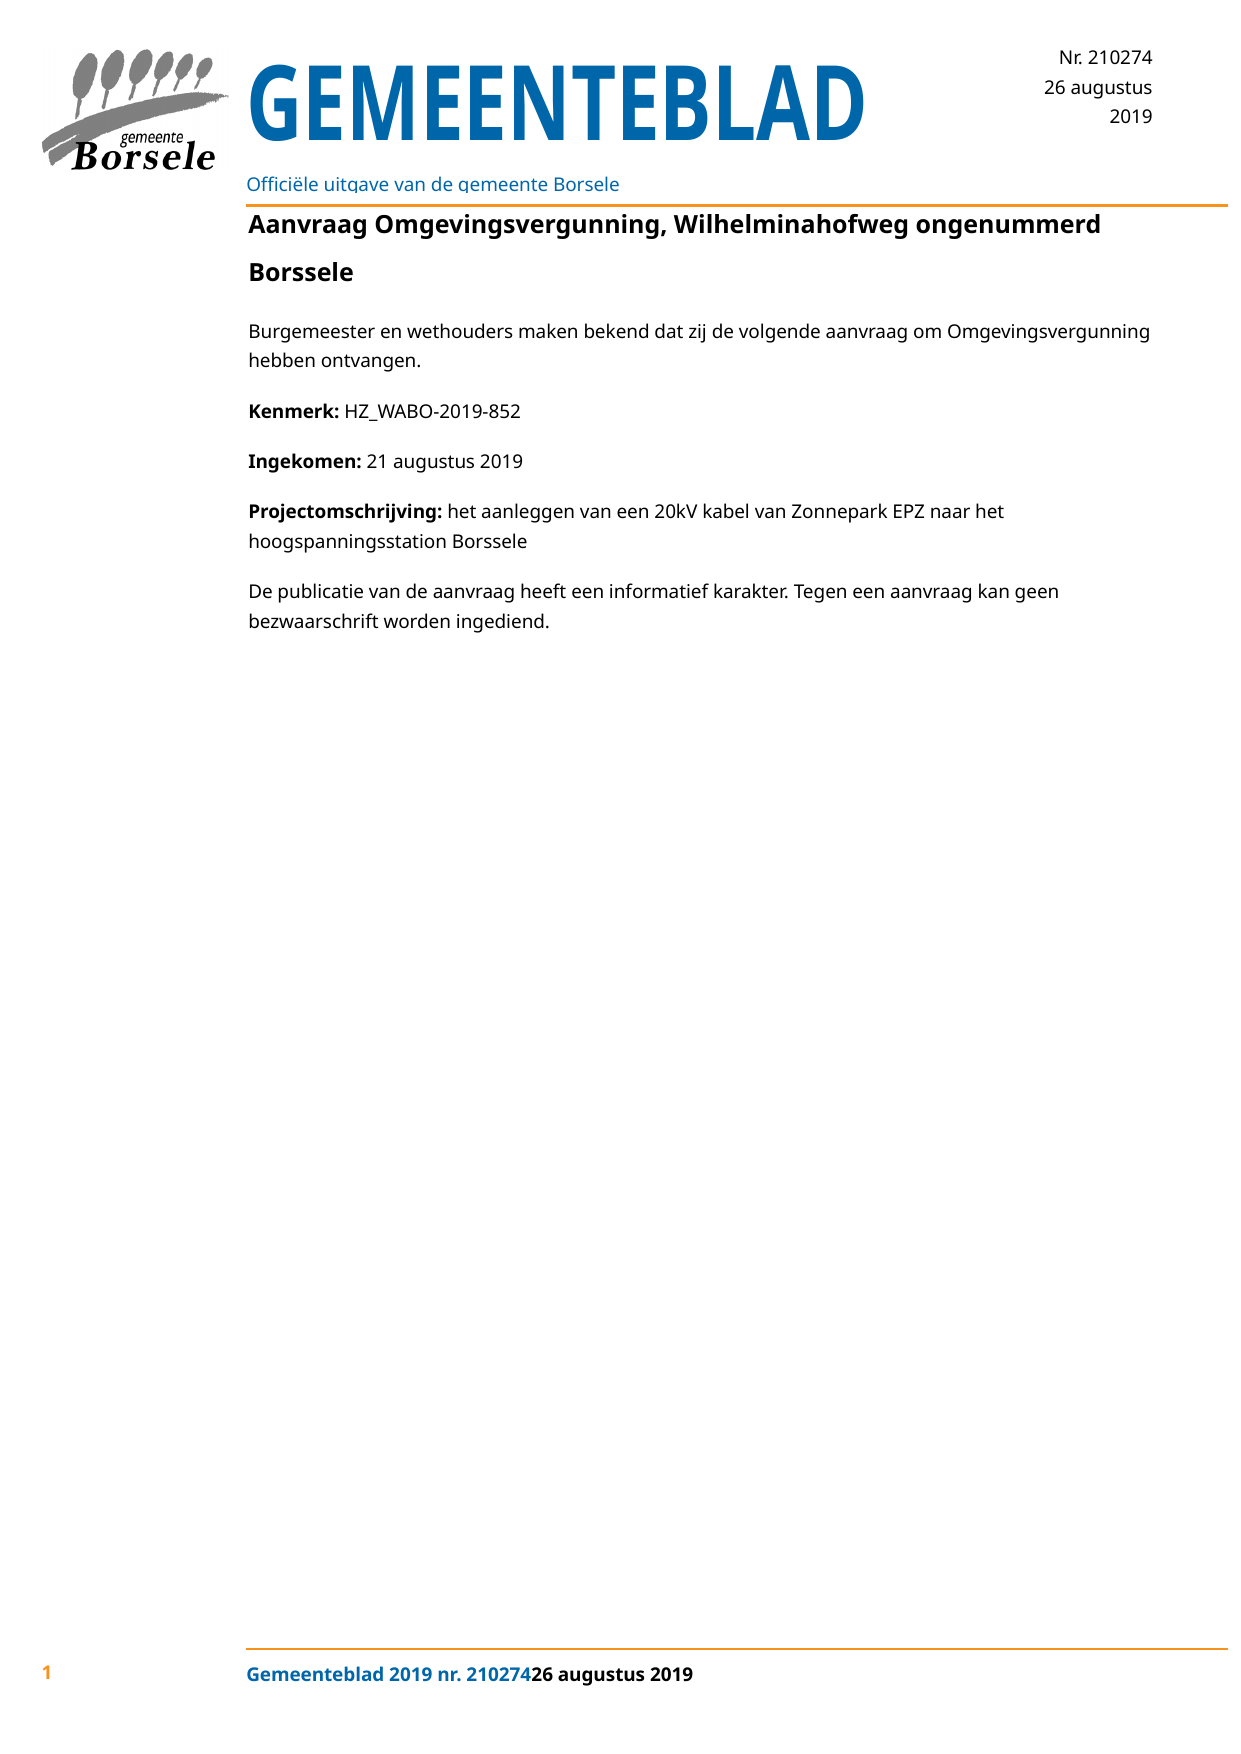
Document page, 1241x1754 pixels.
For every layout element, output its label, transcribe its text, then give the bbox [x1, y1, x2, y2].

text Aanvraag Omgevingsvergunning, Wilhelminahofweg ongenummerd Borssele [248, 207, 1152, 288]
text Projectomschrijving: het aanleggen van een 20kV kabel van Zonnepark EPZ naar het hoogspanningsstation Borssele [248, 499, 1152, 554]
text Ingekomen: 21 augustus 2019 [248, 448, 1152, 474]
text De publicatie van de aanvraag heeft een informatief karakter. Tegen een aanvraag kan geen bezwaarschrift worden ingediend. [248, 579, 1152, 634]
text Kenmerk: HZ_WABO-2019-852 [248, 398, 1152, 424]
picture [41, 47, 231, 172]
text Burgemeester en wethouders maken bekend dat zij de volgende aanvraag om Omgevingsvergunning hebben ontvangen. [248, 318, 1152, 373]
